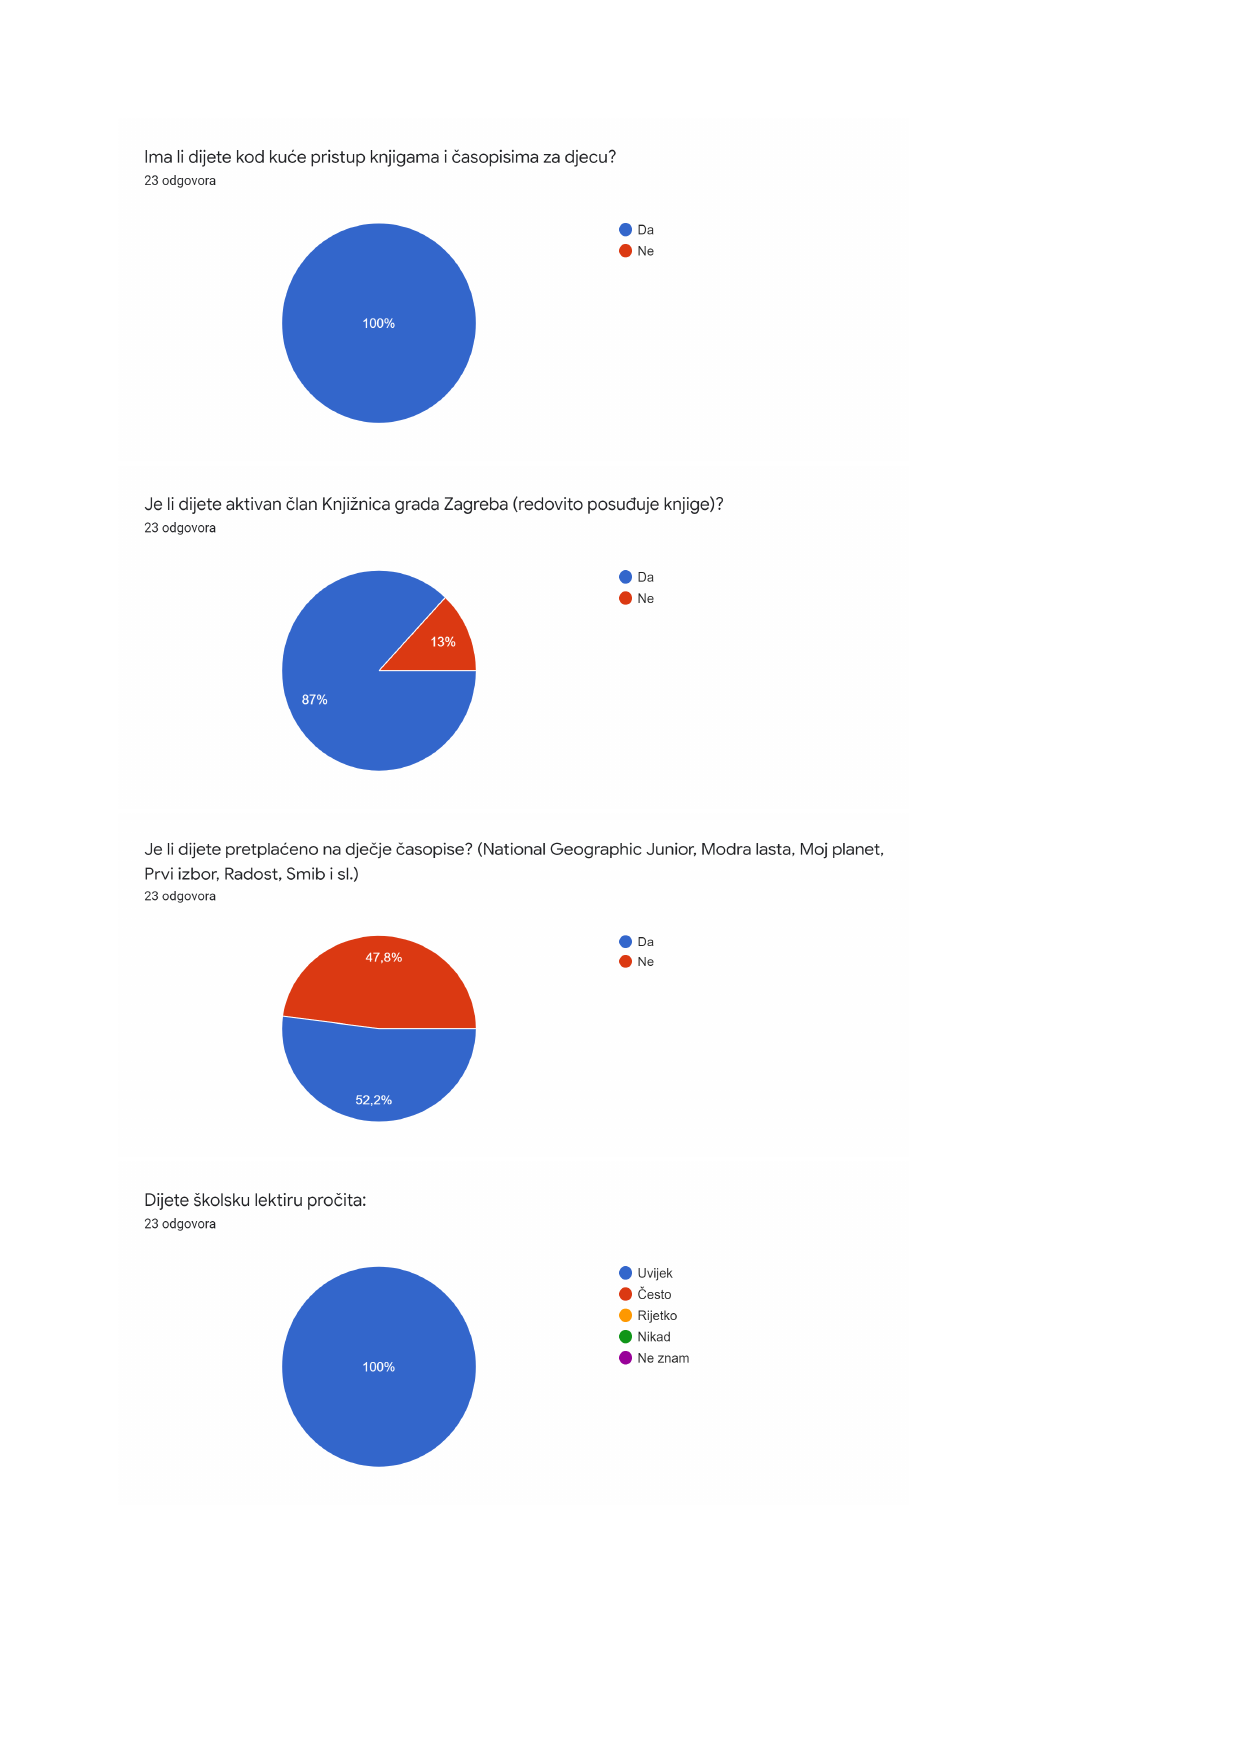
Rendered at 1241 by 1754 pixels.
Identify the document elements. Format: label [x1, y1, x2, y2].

picture [118, 466, 910, 809]
picture [118, 118, 910, 461]
picture [118, 1161, 910, 1505]
picture [118, 813, 910, 1157]
